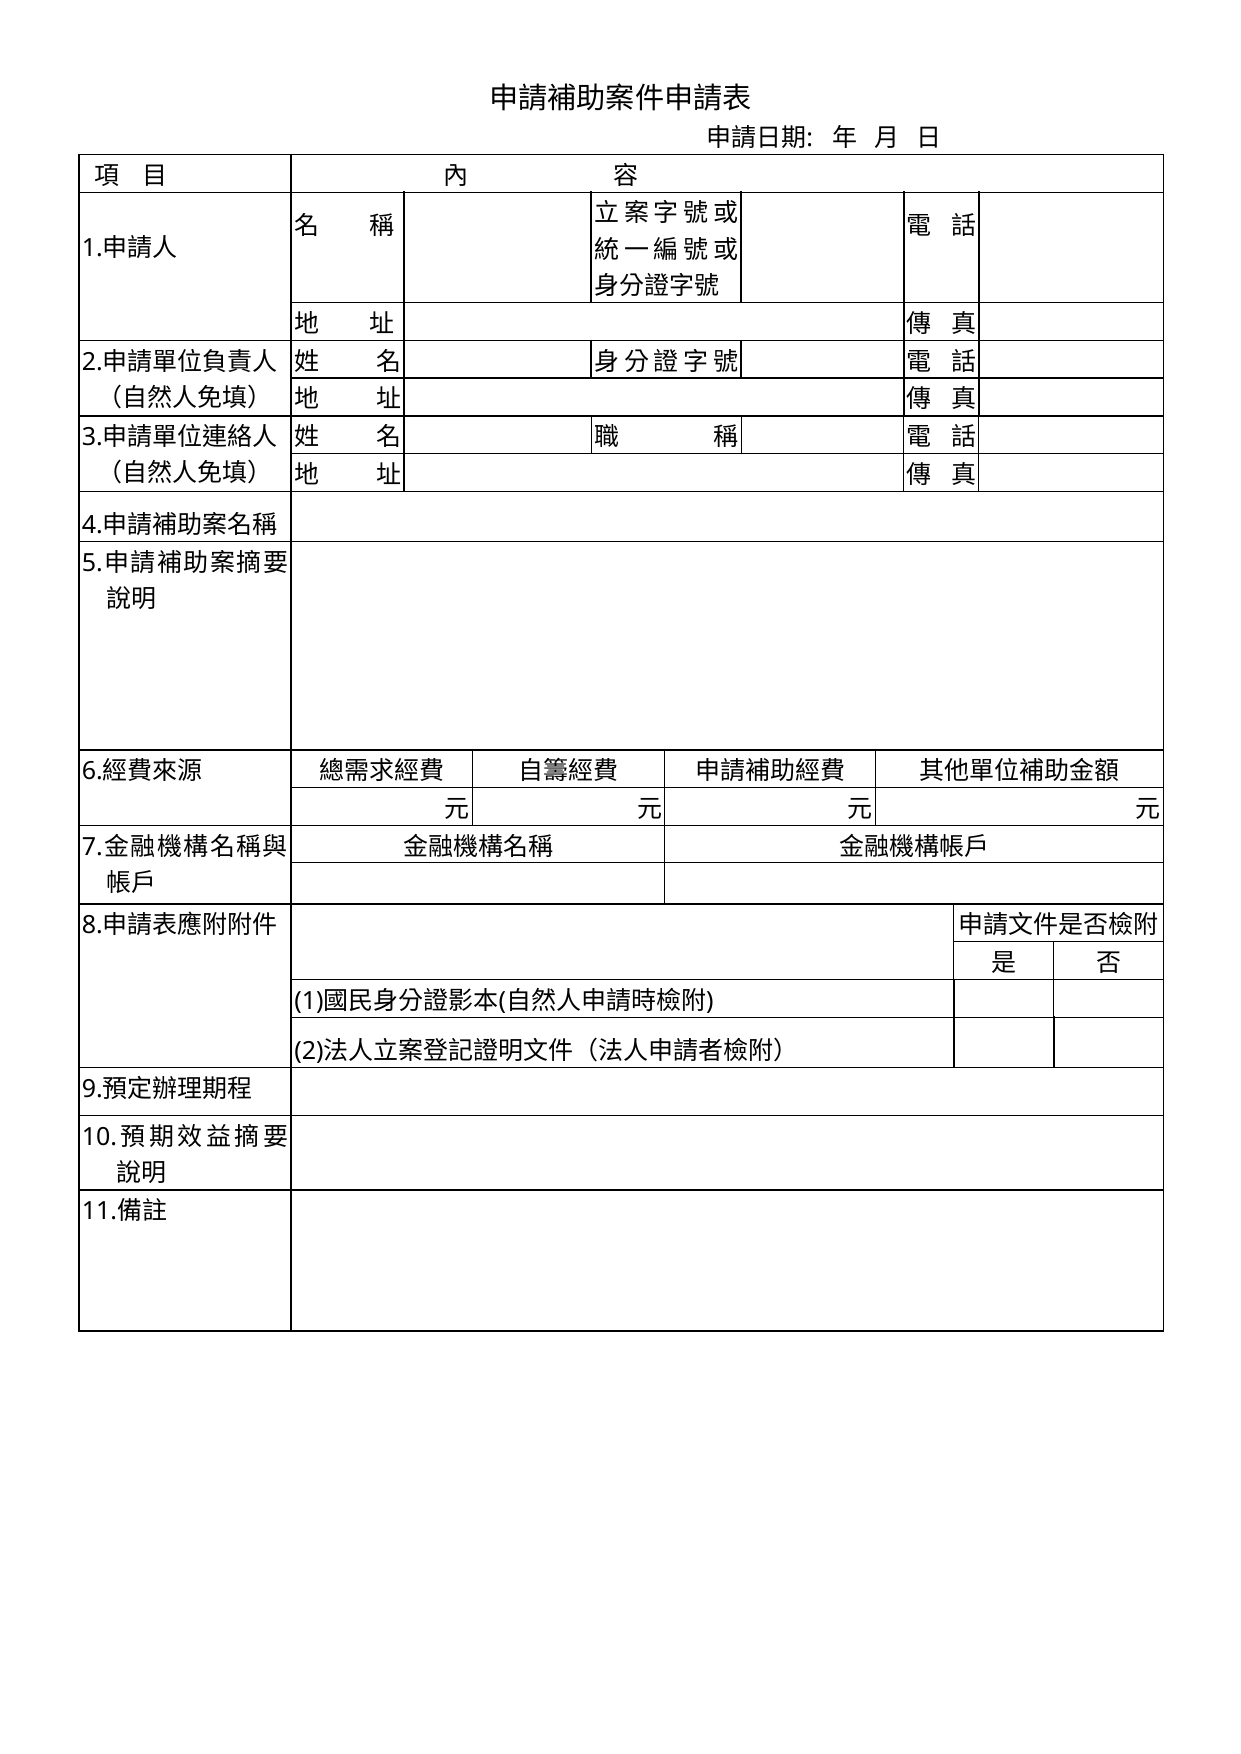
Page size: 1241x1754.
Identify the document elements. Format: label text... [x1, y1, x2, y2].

text 申請日期: 年 月 日 [75, 117, 1165, 153]
table_cell [405, 454, 903, 491]
table_cell 元 [876, 788, 1163, 824]
table_cell 4.申請補助案名稱 [80, 492, 290, 541]
table_cell [665, 863, 1163, 903]
table_cell 地址 [292, 454, 403, 491]
table_cell [742, 193, 903, 302]
table_cell 元 [665, 788, 875, 824]
table_cell 立案字號或統一編號或身分證字號 [592, 193, 740, 302]
table_cell 自籌經費 [473, 751, 664, 787]
table_cell 申請補助經費 [665, 751, 875, 787]
table_cell 元 [473, 788, 664, 824]
table_cell 元 [292, 788, 472, 824]
table_cell 總需求經費 [292, 751, 472, 787]
table_cell 地 址 [292, 303, 403, 339]
table_cell 10.預期效益摘要說明 [80, 1116, 290, 1189]
table_cell 金融機構帳戶 [665, 826, 1163, 862]
table_cell 傳真 [905, 379, 978, 415]
table_cell 電話 [904, 417, 978, 453]
table_cell 地址 [292, 379, 403, 415]
table_cell [292, 863, 664, 903]
table_cell (2)法人立案登記證明文件（法人申請者檢附） [292, 1018, 953, 1067]
table_cell 身分證字號 [592, 341, 740, 377]
table_cell [980, 341, 1163, 377]
table_cell 姓名 [292, 417, 403, 453]
table_cell 8.申請表應附附件 [80, 905, 290, 1067]
table_cell 電話 [905, 341, 978, 377]
table_cell (1)國民身分證影本(自然人申請時檢附) [292, 980, 953, 1016]
table_cell [955, 1018, 1053, 1067]
table_cell [955, 980, 1053, 1016]
table_cell 11.備註 [80, 1191, 290, 1330]
table_cell [742, 417, 903, 453]
table_cell [1054, 980, 1163, 1016]
table_cell 姓名 [292, 341, 403, 377]
table_cell [292, 1116, 1163, 1189]
table_cell [405, 193, 590, 302]
table_cell 金融機構名稱 [292, 826, 664, 862]
table_cell 7.金融機構名稱與帳戶 [80, 826, 290, 903]
table_cell 名 稱 [292, 193, 403, 302]
table_cell [405, 303, 903, 339]
table_cell 9.預定辦理期程 [80, 1068, 290, 1115]
table_cell 是 [954, 942, 1053, 978]
table_cell [292, 1068, 1163, 1115]
table_cell [980, 193, 1163, 302]
table_header 項 目 [80, 155, 290, 191]
table_cell 否 [1054, 942, 1163, 978]
table_cell [742, 341, 903, 377]
table_cell 1.申請人 [80, 193, 290, 339]
table_cell [1055, 1018, 1163, 1067]
table_cell [292, 905, 953, 978]
table_cell [979, 454, 1163, 491]
table_cell 3.申請單位連絡人 （自然人免填） [80, 417, 290, 491]
table_cell 職 稱 [592, 417, 741, 453]
table_cell 6.經費來源 [80, 751, 290, 824]
table_cell 電話 [905, 193, 978, 302]
table_cell 2.申請單位負責人 （自然人免填） [80, 341, 290, 415]
table_cell 其他單位補助金額 [876, 751, 1163, 787]
table_cell 5.申請補助案摘要說明 [80, 542, 290, 749]
table_cell [292, 492, 1163, 541]
text 申請補助案件申請表 [75, 75, 1165, 117]
table_cell 傳真 [904, 454, 978, 491]
table_cell [405, 379, 903, 415]
table_cell [405, 341, 590, 377]
table_cell [979, 417, 1163, 453]
table_cell 傳真 [905, 303, 978, 339]
table_cell [980, 303, 1163, 339]
table_cell [292, 542, 1163, 749]
table_header 內 容 [292, 155, 1163, 191]
table_cell [980, 379, 1163, 415]
table_cell [292, 1191, 1163, 1330]
table_cell [405, 417, 591, 453]
table_cell 申請文件是否檢附 [954, 905, 1163, 941]
